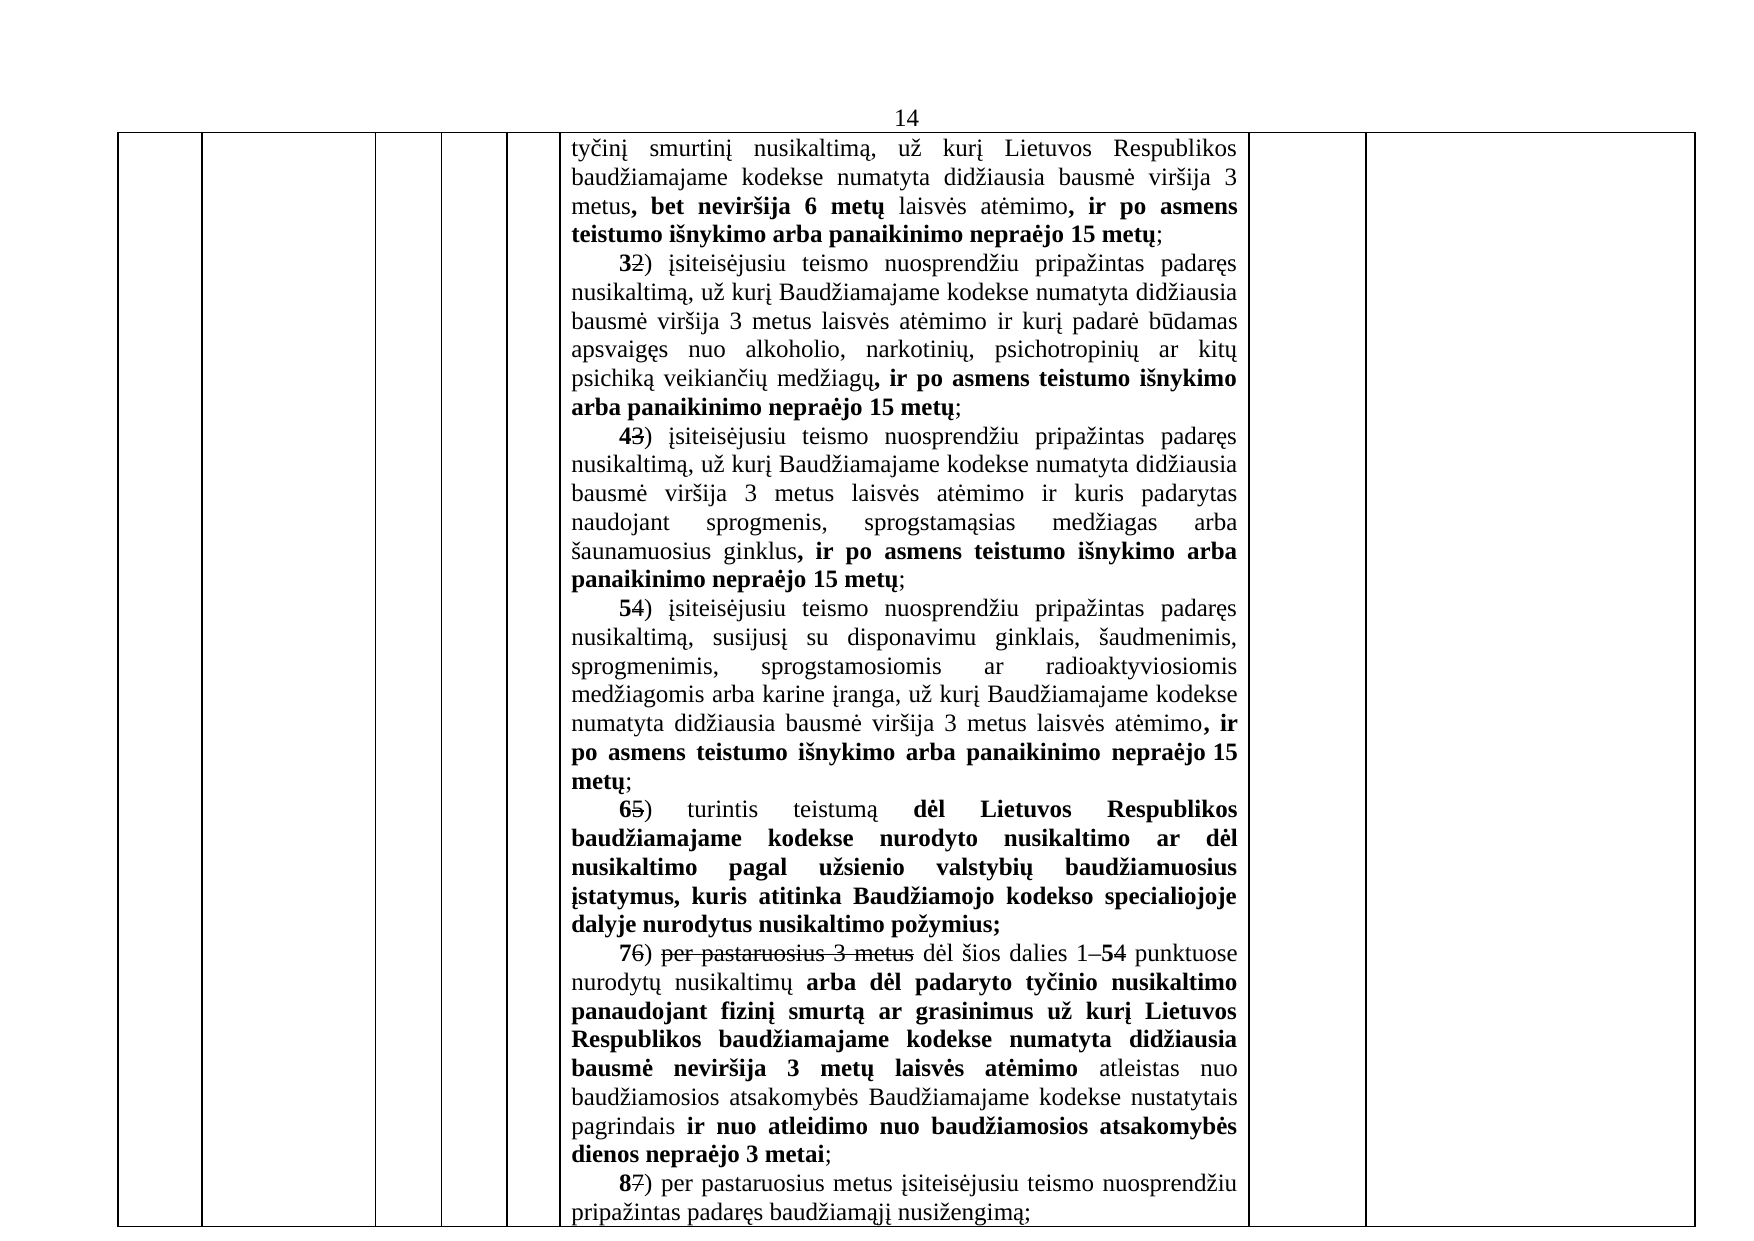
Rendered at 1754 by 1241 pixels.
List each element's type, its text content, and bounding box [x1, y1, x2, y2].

table_cell [203, 133, 375, 1226]
table_cell tyčinį smurtinį nusikaltimą, už kurį Lietuvos Respublikos baudžiamajame kodekse numatyta didžiausia bausmė viršija 3 metus, bet neviršija 6 metų laisvės atėmimo, ir po asmens teistumo išnykimo arba panaikinimo nepraėjo 15 metų; 32) įsiteisėjusiu teismo nuosprendžiu pripažintas padaręs nusikaltimą, už kurį Baudžiamajame kodekse numatyta didžiausia bausmė viršija 3 metus laisvės atėmimo ir kurį padarė būdamas apsvaigęs nuo alkoholio, narkotinių, psichotropinių ar kitų psichiką veikiančių medžiagų, ir po asmens teistumo išnykimo arba panaikinimo nepraėjo 15 metų; 43) įsiteisėjusiu teismo nuosprendžiu pripažintas padaręs nusikaltimą, už kurį Baudžiamajame kodekse numatyta didžiausia bausmė viršija 3 metus laisvės atėmimo ir kuris padarytas naudojant sprogmenis, sprogstamąsias medžiagas arba šaunamuosius ginklus, ir po asmens teistumo išnykimo arba panaikinimo nepraėjo 15 metų; 54) įsiteisėjusiu teismo nuosprendžiu pripažintas padaręs nusikaltimą, susijusį su disponavimu ginklais, šaudmenimis, sprogmenimis, sprogstamosiomis ar radioaktyviosiomis medžiagomis arba karine įranga, už kurį Baudžiamajame kodekse numatyta didžiausia bausmė viršija 3 metus laisvės atėmimo, ir po asmens teistumo išnykimo arba panaikinimo nepraėjo 15 metų; 65) turintis teistumą dėl Lietuvos Respublikos baudžiamajame kodekse nurodyto nusikaltimo ar dėl nusikaltimo pagal užsienio valstybių baudžiamuosius įstatymus, kuris atitinka Baudžiamojo kodekso specialiojoje dalyje nurodytus nusikaltimo požymius; 76) per pastaruosius 3 metus dėl šios dalies 1–54 punktuose nurodytų nusikaltimų arba dėl padaryto tyčinio nusikaltimo panaudojant fizinį smurtą ar grasinimus už kurį Lietuvos Respublikos baudžiamajame kodekse numatyta didžiausia bausmė neviršija 3 metų laisvės atėmimo atleistas nuo baudžiamosios atsakomybės Baudžiamajame kodekse nustatytais pagrindais ir nuo atleidimo nuo baudžiamosios atsakomybės dienos nepraėjo 3 metai; 87) per pastaruosius metus įsiteisėjusiu teismo nuosprendžiu pripažintas padaręs baudžiamąjį nusižengimą; [561, 133, 1248, 1226]
table_cell [442, 133, 506, 1226]
table_cell [1367, 133, 1694, 1226]
table_cell [1250, 133, 1365, 1226]
table_cell [508, 133, 559, 1226]
table_cell [119, 133, 201, 1226]
table_cell [376, 133, 441, 1226]
